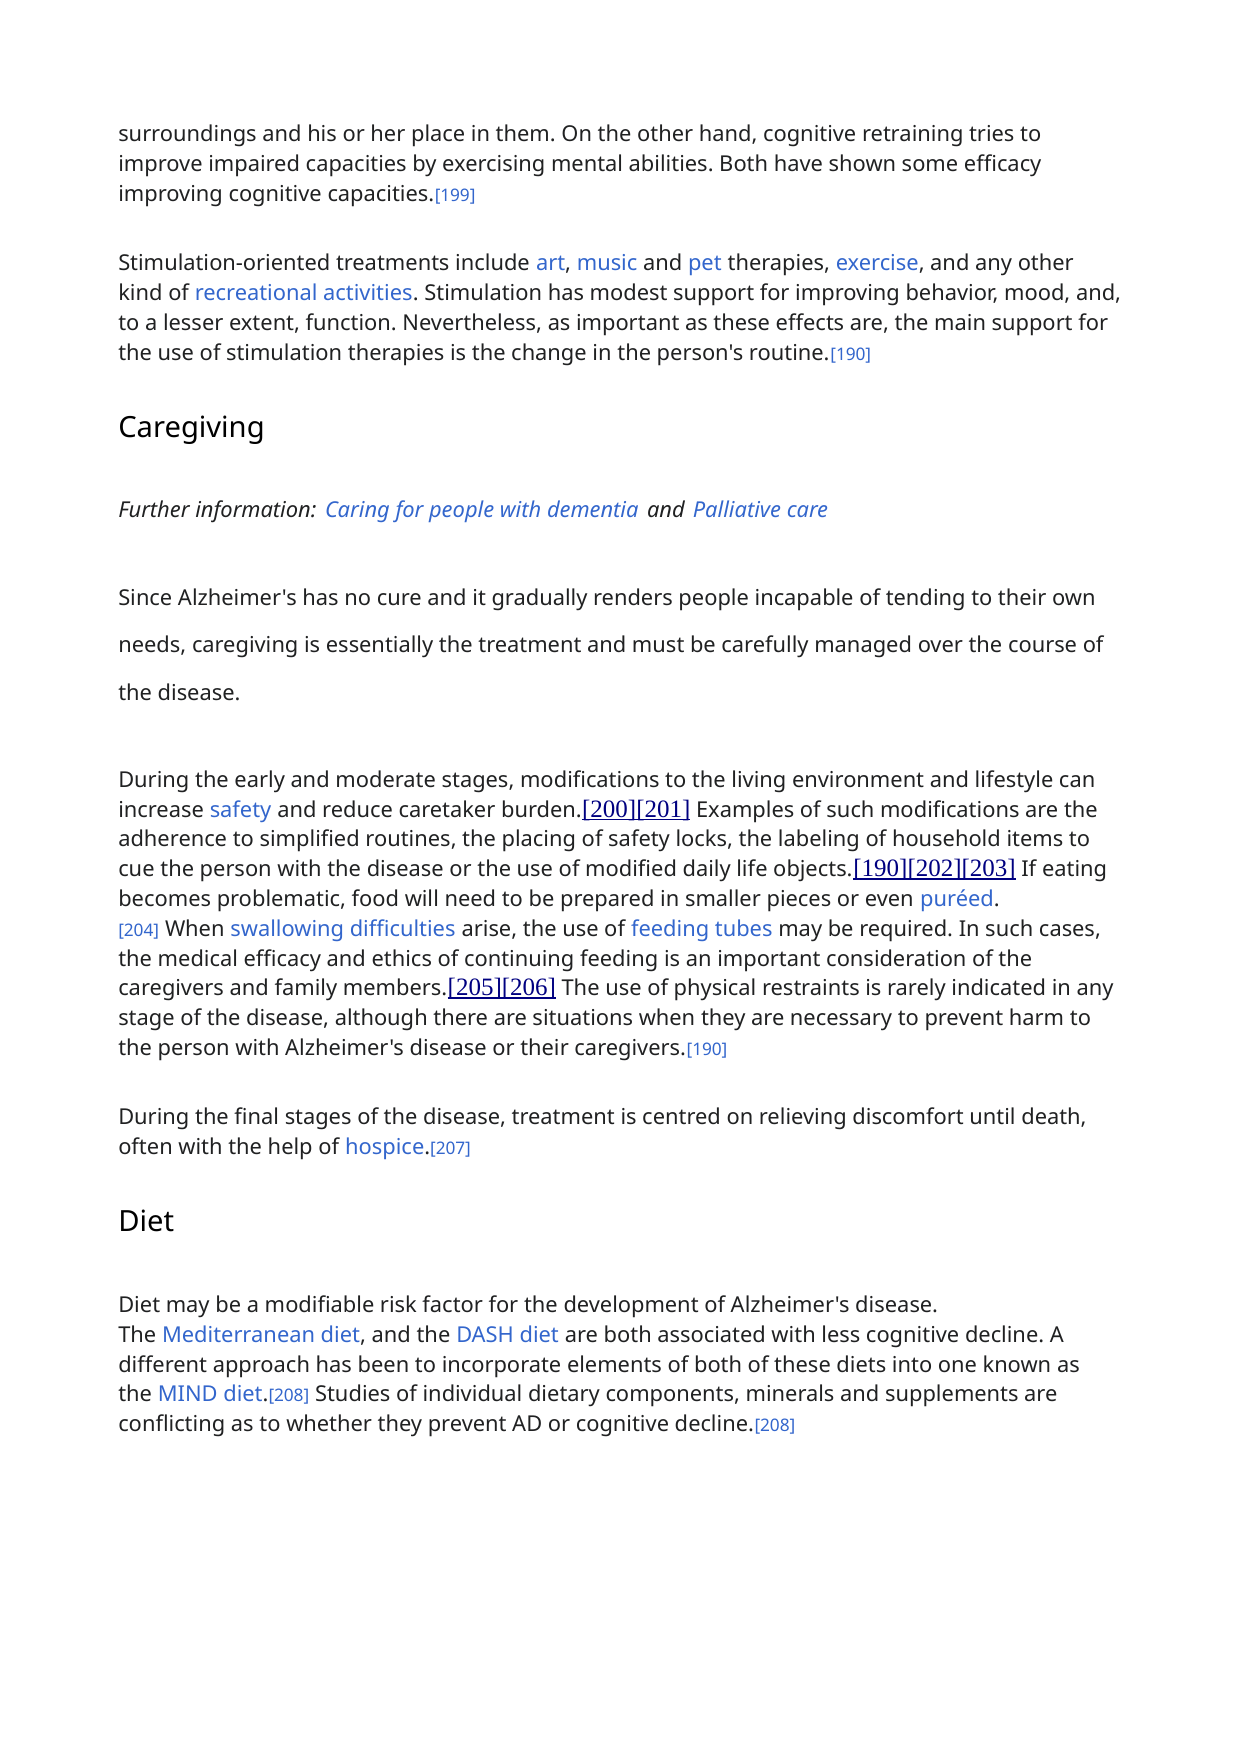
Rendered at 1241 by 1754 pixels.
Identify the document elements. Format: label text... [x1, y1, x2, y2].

subtitle Diet [118, 1201, 1122, 1240]
text Since Alzheimer's has no cure and it gradually renders people incapable of tending to their own needs, caregiving is essentially the treatment and must be carefully managed over the course of the disease. [118, 581, 1122, 706]
text Stimulation-oriented treatments include art, music and pet therapies, exercise, and any other kind of recreational activities. Stimulation has modest support for improving behavior, mood, and, to a lesser extent, function. Nevertheless, as important as these effects are, the main support for the use of stimulation therapies is the change in the person's routine.[190] [118, 247, 1122, 366]
text During the final stages of the disease, treatment is centred on relieving discomfort until death, often with the help of hospice.[207] [118, 1101, 1122, 1161]
text Diet may be a modifiable risk factor for the development of Alzheimer's disease. The Mediterranean diet, and the DASH diet are both associated with less cognitive decline. A different approach has been to incorporate elements of both of these diets into one known as the MIND diet.[208] Studies of individual dietary components, minerals and supplements are conflicting as to whether they prevent AD or cognitive decline.[208] [118, 1289, 1122, 1438]
text surroundings and his or her place in them. On the other hand, cognitive retraining tries to improve impaired capacities by exercising mental abilities. Both have shown some efficacy improving cognitive capacities.[199] [118, 118, 1122, 207]
text During the early and moderate stages, modifications to the living environment and lifestyle can increase safety and reduce caretaker burden.[200][201] Examples of such modifications are the adherence to simplified routines, the placing of safety locks, the labeling of household items to cue the person with the disease or the use of modified daily life objects.[190][202][203] If eating becomes problematic, food will need to be prepared in smaller pieces or even puréed.[204] When swallowing difficulties arise, the use of feeding tubes may be required. In such cases, the medical efficacy and ethics of continuing feeding is an important consideration of the caregivers and family members.[205][206] The use of physical restraints is rarely indicated in any stage of the disease, although there are situations when they are necessary to prevent harm to the person with Alzheimer's disease or their caregivers.[190] [118, 764, 1122, 1062]
subtitle Caregiving [118, 406, 1122, 446]
text Further information: Caring for people with dementia and Palliative care [118, 494, 1122, 524]
